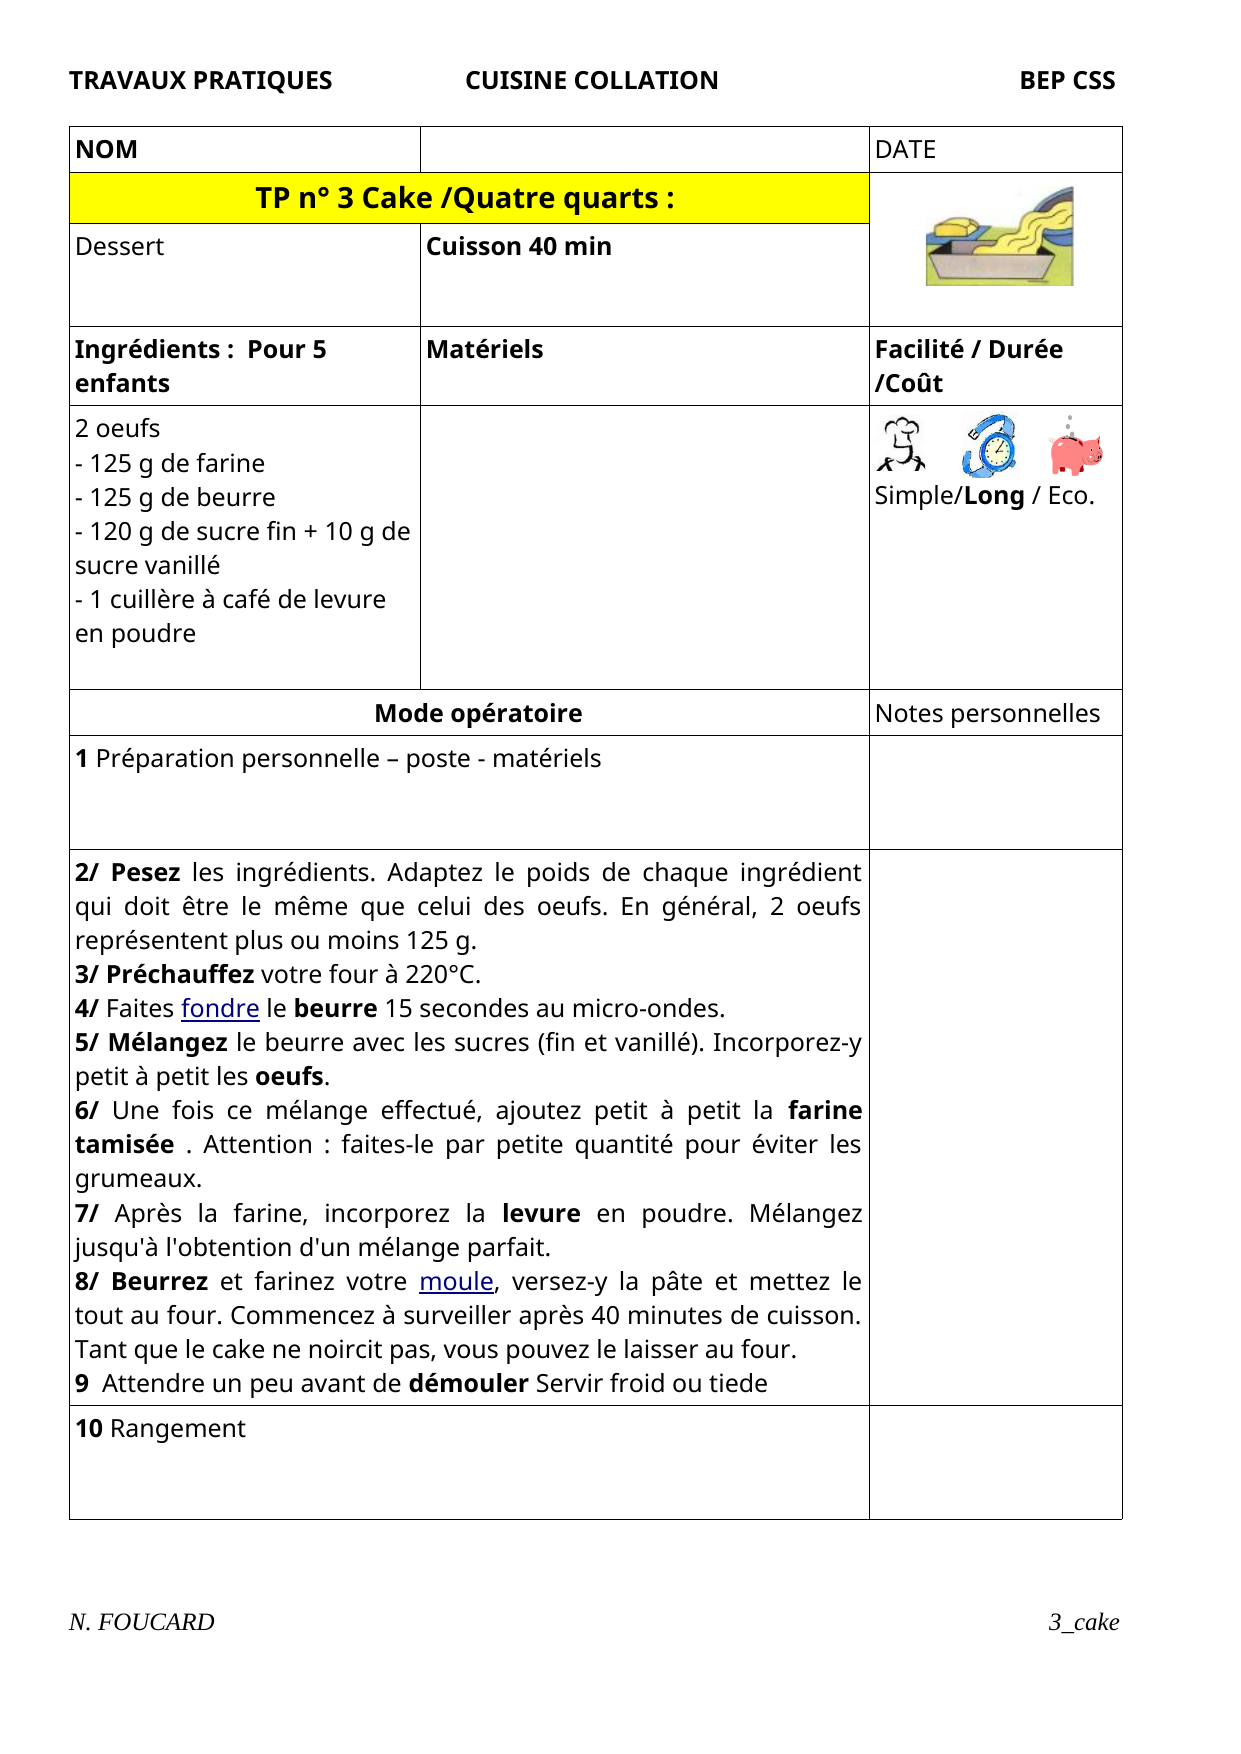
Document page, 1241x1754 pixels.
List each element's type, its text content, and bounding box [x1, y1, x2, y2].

table_header TP n° 3 Cake /Quatre quarts : [70, 173, 869, 223]
table_cell Cuisson 40 min [421, 224, 869, 326]
table_cell Notes personnelles [870, 690, 1122, 735]
table_cell Mode opératoire [70, 690, 869, 735]
table_cell [421, 406, 869, 689]
table_cell 2/ Pesez les ingrédients. Adaptez le poids de chaque ingrédient qui doit être le même que celui des oeufs. En général, 2 oeufs représentent plus ou moins 125 g. 3/ Préchauffez votre four à 220°C. 4/ Faites fondre le beurre 15 secondes au micro-ondes. 5/ Mélangez le beurre avec les sucres (fin et vanillé). Incorporez-y petit à petit les oeufs. 6/ Une fois ce mélange effectué, ajoutez petit à petit la farine tamisée . Attention : faites-le par petite quantité pour éviter les grumeaux. 7/ Après la farine, incorporez la levure en poudre. Mélangez jusqu'à l'obtention d'un mélange parfait. 8/ Beurrez et farinez votre moule, versez-y la pâte et mettez le tout au four. Commencez à surveiller après 40 minutes de cuisson. Tant que le cake ne noircit pas, vous pouvez le laisser au four. 9 Attendre un peu avant de démouler Servir froid ou tiede [70, 850, 869, 1405]
table_cell Simple/Long / Eco. [870, 406, 1122, 689]
picture [873, 414, 926, 471]
picture [925, 186, 1074, 286]
table_cell Matériels [421, 327, 869, 405]
table_cell Dessert [70, 224, 420, 326]
table_cell 10 Rangement [70, 1406, 869, 1519]
table_cell 1 Préparation personnelle – poste - matériels [70, 736, 869, 849]
table_cell [870, 173, 1122, 326]
table_cell [870, 1406, 1122, 1519]
table_cell Ingrédients : Pour 5 enfants [70, 327, 420, 405]
picture [961, 411, 1019, 478]
table_cell [870, 850, 1122, 1405]
table_cell 2 oeufs - 125 g de farine - 125 g de beurre - 120 g de sucre fin + 10 g de sucre vanillé - 1 cuillère à café de levure en poudre [70, 406, 420, 689]
table_header DATE [870, 127, 1122, 172]
table_cell Facilité / Durée /Coût [870, 327, 1122, 405]
table_header [421, 127, 869, 172]
table_cell [870, 736, 1122, 849]
table_header NOM [70, 127, 420, 172]
